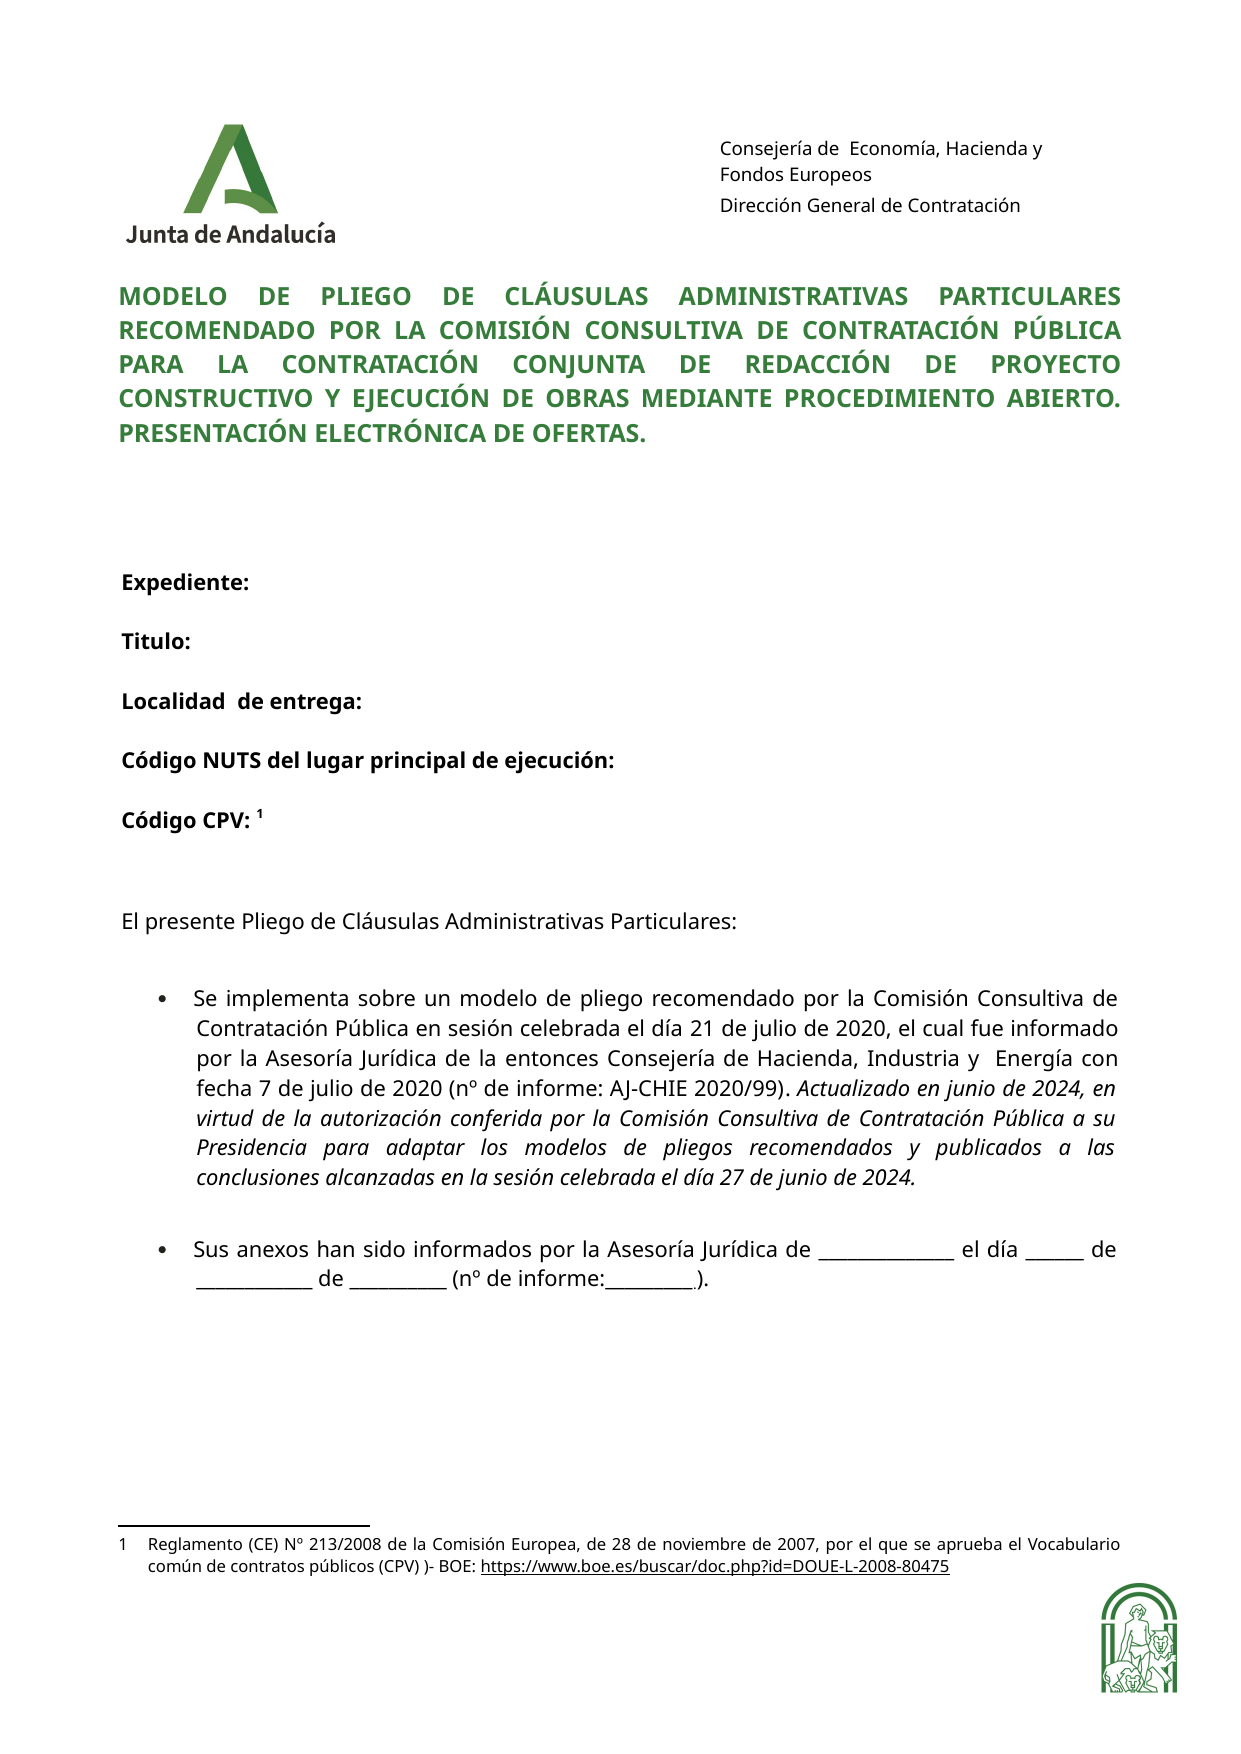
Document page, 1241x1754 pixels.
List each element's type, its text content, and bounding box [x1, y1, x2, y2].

text El presente Pliego de Cláusulas Administrativas Particulares: [118, 903, 1122, 939]
text Titulo: [118, 626, 1122, 656]
text Código CPV: [118, 805, 1122, 835]
text Expediente: [118, 564, 1122, 596]
picture [1100, 1582, 1178, 1694]
list Sus anexos han sido informados por la Asesoría Jurídica de ______________ el día ______ de ____________ de __________ (nº de informe:_________.). [156, 1231, 1122, 1296]
picture [106, 108, 355, 259]
text Reglamento (CE) Nº 213/2008 de la Comisión Europea, de 28 de noviembre de 2007, por el que se aprueba el Vocabulario común de contratos públicos (CPV) )- BOE: https://www.boe.es/buscar/doc.php?id=DOUE-L-2008-80475 [118, 1532, 1122, 1578]
text MODELO DE PLIEGO DE CLÁUSULAS ADMINISTRATIVAS PARTICULARES RECOMENDADO POR LA COMISIÓN CONSULTIVA DE CONTRATACIÓN PÚBLICA PARA LA CONTRATACIÓN CONJUNTA DE REDACCIÓN DE PROYECTO CONSTRUCTIVO Y EJECUCIÓN DE OBRAS MEDIANTE PROCEDIMIENTO ABIERTO. PRESENTACIÓN ELECTRÓNICA DE OFERTAS. [118, 279, 1122, 449]
text Código NUTS del lugar principal de ejecución: [118, 745, 1122, 775]
text Localidad de entrega: [118, 686, 1122, 716]
list Se implementa sobre un modelo de pliego recomendado por la Comisión Consultiva de Contratación Pública en sesión celebrada el día 21 de julio de 2020, el cual fue informado por la Asesoría Jurídica de la entonces Consejería de Hacienda, Industria y Energía con fecha 7 de julio de 2020 (nº de informe: AJ-CHIE 2020/99). Actualizado en junio de 2024, en virtud de la autorización conferida por la Comisión Consultiva de Contratación Pública a su Presidencia para adaptar los modelos de pliegos recomendados y publicados a las conclusiones alcanzadas en la sesión celebrada el día 27 de junio de 2024. [156, 980, 1122, 1192]
